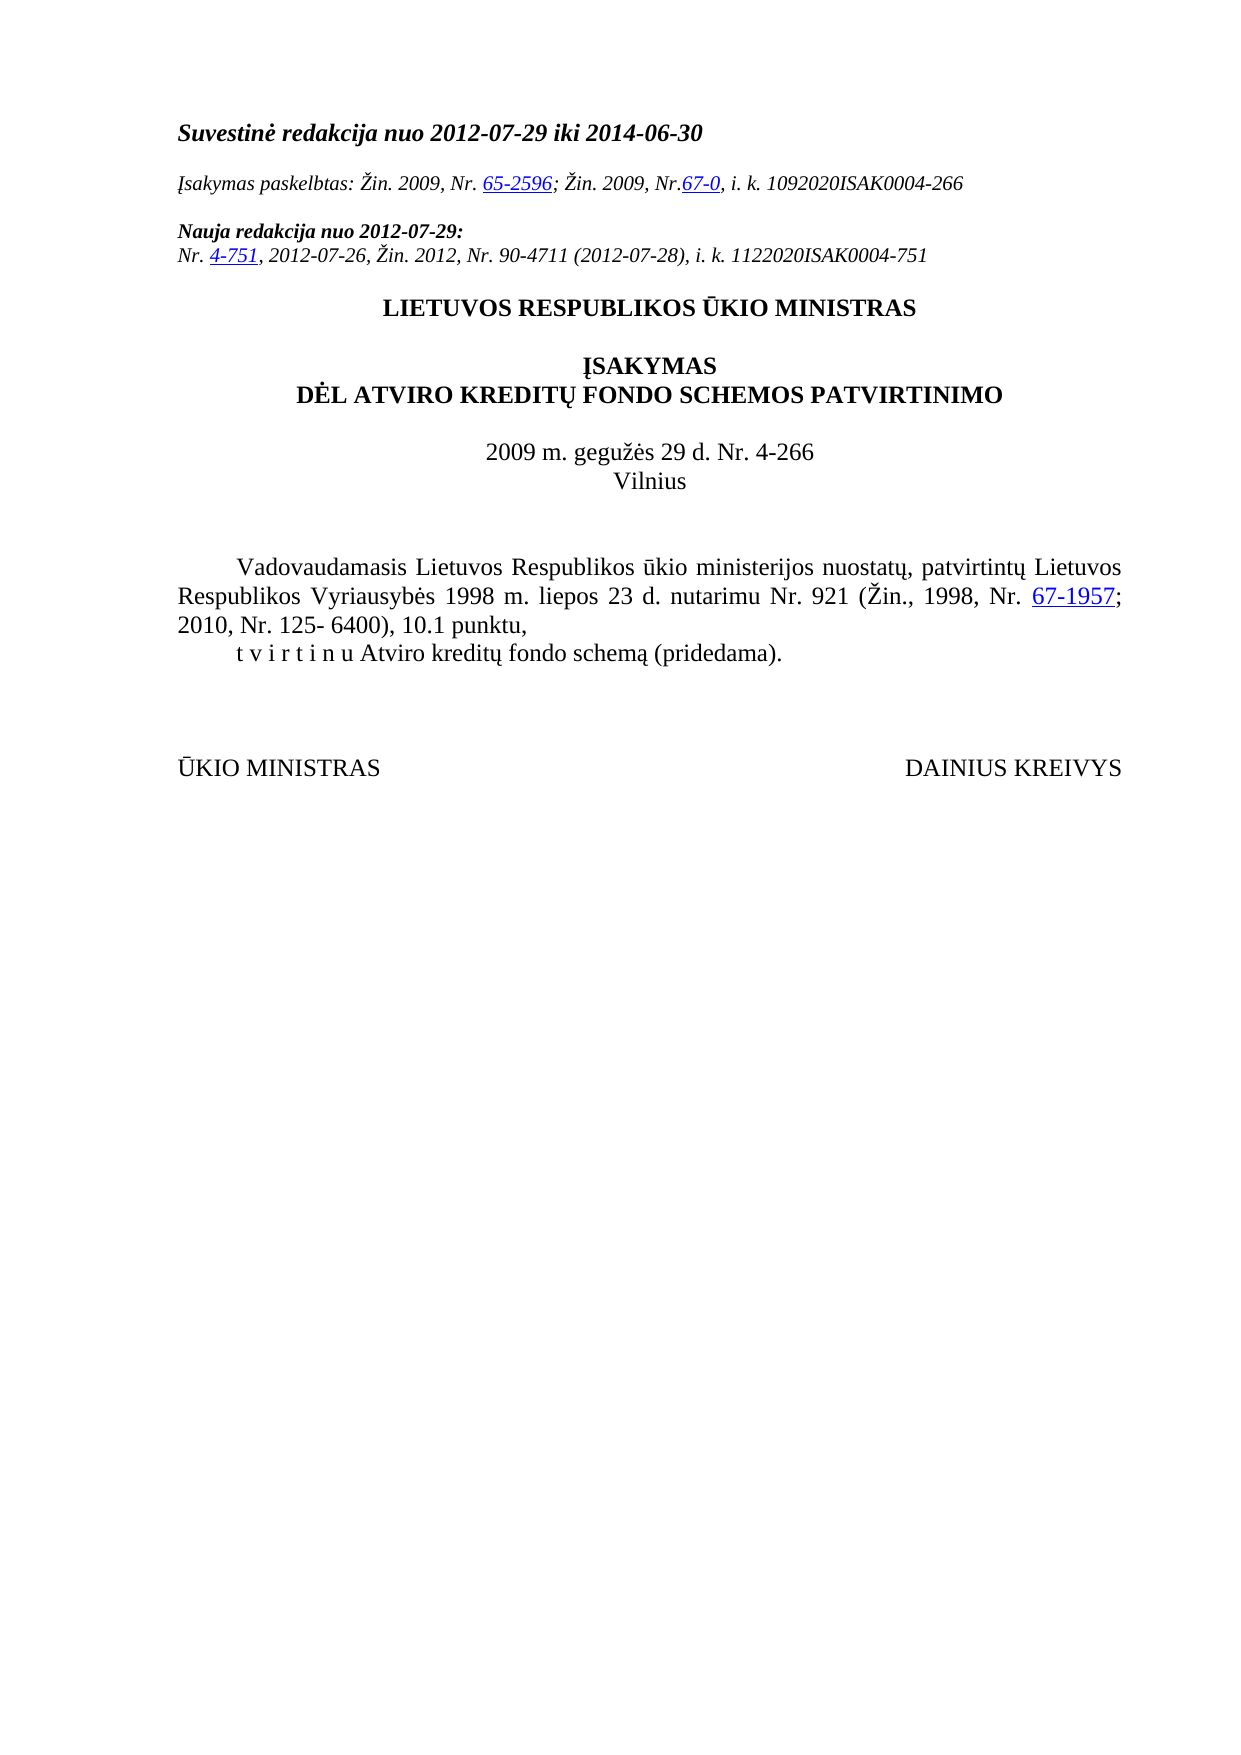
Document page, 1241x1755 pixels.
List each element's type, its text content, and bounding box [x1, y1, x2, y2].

text ŪKIO MINISTRAS DAINIUS KREIVYS [177, 753, 1122, 782]
text 2009 m. gegužės 29 d. Nr. 4-266 [177, 437, 1122, 466]
text t v i r t i n u Atviro kreditų fondo schemą (pridedama). [177, 638, 1122, 667]
text Vadovaudamasis Lietuvos Respublikos ūkio ministerijos nuostatų, patvirtintų Lietuvos Respublikos Vyriausybės 1998 m. liepos 23 d. nutarimu Nr. 921 (Žin., 1998, Nr. 67-1957; 2010, Nr. 125- 6400), 10.1 punktu, [177, 552, 1122, 638]
text Vilnius [177, 466, 1122, 495]
text Suvestinė redakcija nuo 2012-07-29 iki 2014-06-30 [177, 118, 1122, 147]
text Įsakymas paskelbtas: Žin. 2009, Nr. 65-2596; Žin. 2009, Nr.67-0, i. k. 1092020ISAK0004-266 [177, 171, 1122, 195]
text įsaKYmas [177, 351, 1122, 380]
text Nr. 4-751, 2012-07-26, Žin. 2012, Nr. 90-4711 (2012-07-28), i. k. 1122020ISAK0004-751 [177, 243, 1122, 267]
text DĖL ATVIRO KREDITŲ FONDO SCHEMOS PATVIRTINIMO [177, 380, 1122, 408]
text LIETUVOS RESPUBLIKOS ŪKIO MINISTRAS [177, 293, 1122, 322]
text Nauja redakcija nuo 2012-07-29: [177, 219, 1122, 243]
